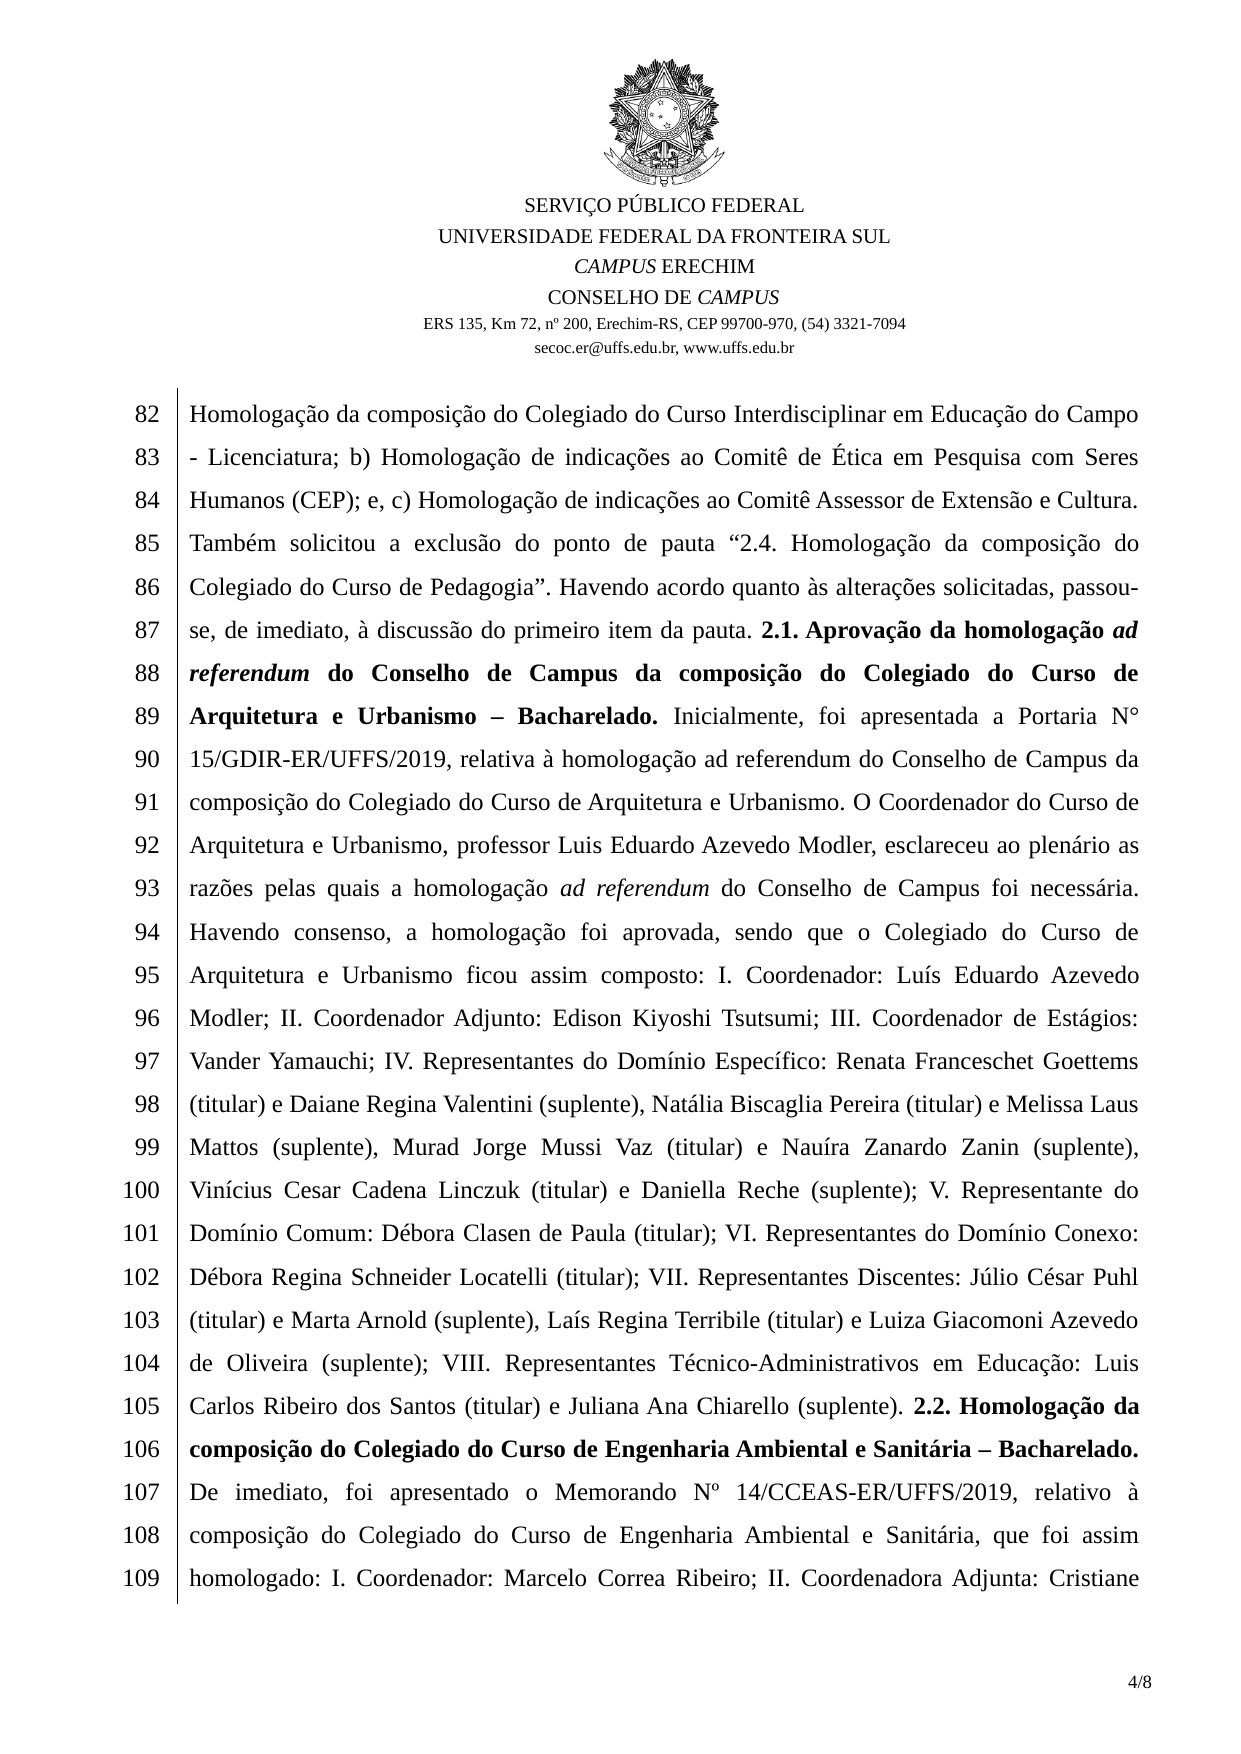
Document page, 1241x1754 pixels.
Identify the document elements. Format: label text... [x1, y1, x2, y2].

text Homologação da composição do Colegiado do Curso Interdisciplinar em Educação do Campo - Licenciatura; b) Homologação de indicações ao Comitê de Ética em Pesquisa com Seres Humanos (CEP); e, c) Homologação de indicações ao Comitê Assessor de Extensão e Cultura. Também solicitou a exclusão do ponto de pauta “2.4. Homologação da composição do Colegiado do Curso de Pedagogia”. Havendo acordo quanto às alterações solicitadas, passou-se, de imediato, à discussão do primeiro item da pauta. 2.1. Aprovação da homologação ad referendum do Conselho de Campus da composição do Colegiado do Curso de Arquitetura e Urbanismo – Bacharelado. Inicialmente, foi apresentada a Portaria N° 15/GDIR-ER/UFFS/2019, relativa à homologação ad referendum do Conselho de Campus da composição do Colegiado do Curso de Arquitetura e Urbanismo. O Coordenador do Curso de Arquitetura e Urbanismo, professor Luis Eduardo Azevedo Modler, esclareceu ao plenário as razões pelas quais a homologação ad referendum do Conselho de Campus foi necessária. Havendo consenso, a homologação foi aprovada, sendo que o Colegiado do Curso de Arquitetura e Urbanismo ficou assim composto: I. Coordenador: Luís Eduardo Azevedo Modler; II. Coordenador Adjunto: Edison Kiyoshi Tsutsumi; III. Coordenador de Estágios: Vander Yamauchi; IV. Representantes do Domínio Específico: Renata Franceschet Goettems (titular) e Daiane Regina Valentini (suplente), Natália Biscaglia Pereira (titular) e Melissa Laus Mattos (suplente), Murad Jorge Mussi Vaz (titular) e Nauíra Zanardo Zanin (suplente), Vinícius Cesar Cadena Linczuk (titular) e Daniella Reche (suplente); V. Representante do Domínio Comum: Débora Clasen de Paula (titular); VI. Representantes do Domínio Conexo: Débora Regina Schneider Locatelli (titular); VII. Representantes Discentes: Júlio César Puhl (titular) e Marta Arnold (suplente), Laís Regina Terribile (titular) e Luiza Giacomoni Azevedo de Oliveira (suplente); VIII. Representantes Técnico-Administrativos em Educação: Luis Carlos Ribeiro dos Santos (titular) e Juliana Ana Chiarello (suplente). 2.2. Homologação da composição do Colegiado do Curso de Engenharia Ambiental e Sanitária – Bacharelado. De imediato, foi apresentado o Memorando Nº 14/CCEAS-ER/UFFS/2019, relativo à composição do Colegiado do Curso de Engenharia Ambiental e Sanitária, que foi assim homologado: I. Coordenador: Marcelo Correa Ribeiro; II. Coordenadora Adjunta: Cristiane [177, 387, 1152, 1604]
